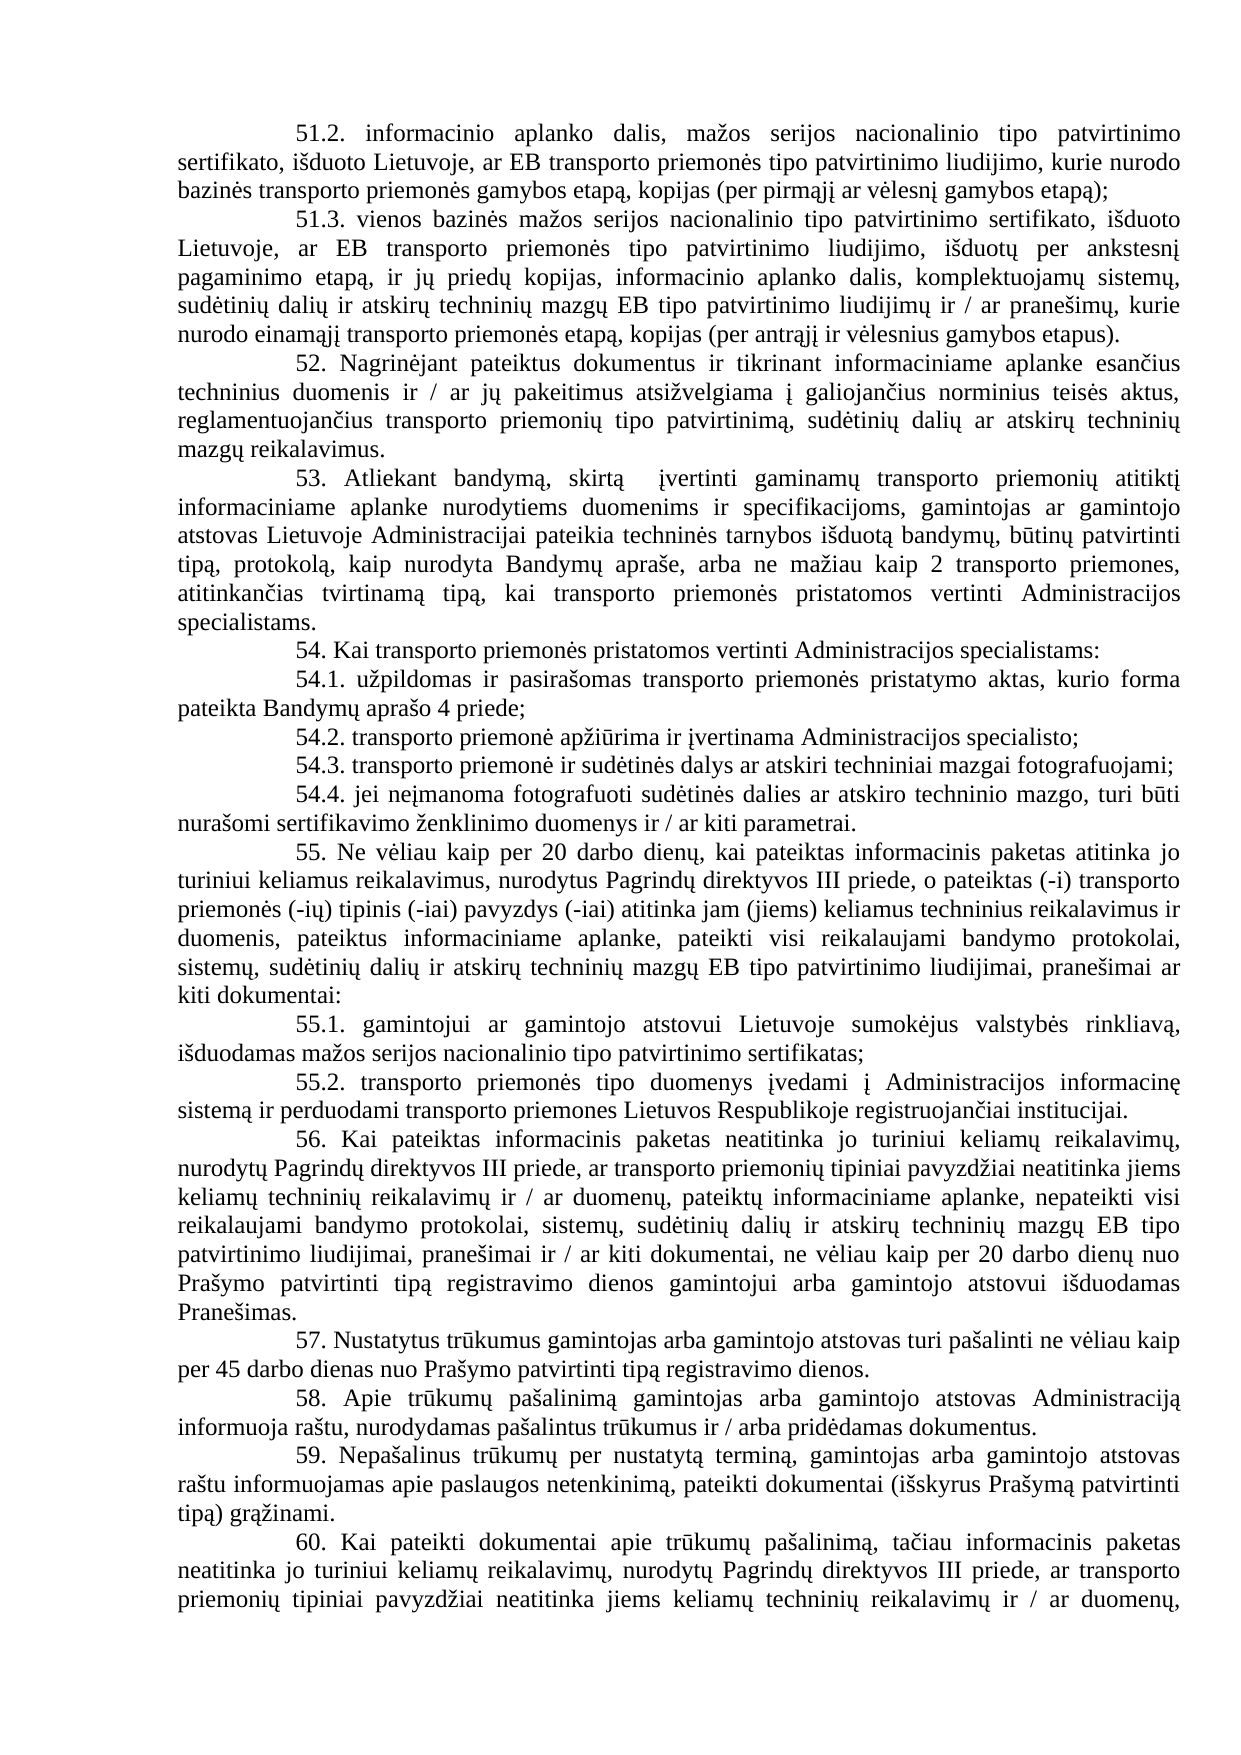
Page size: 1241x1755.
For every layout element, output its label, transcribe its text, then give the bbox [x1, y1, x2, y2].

text 60. Kai pateikti dokumentai apie trūkumų pašalinimą, tačiau informacinis paketas neatitinka jo turiniui keliamų reikalavimų, nurodytų Pagrindų direktyvos III priede, ar transporto priemonių tipiniai pavyzdžiai neatitinka jiems keliamų techninių reikalavimų ir / ar duomenų, [177, 1527, 1181, 1613]
text 54. Kai transporto priemonės pristatomos vertinti Administracijos specialistams: [177, 636, 1181, 664]
text 57. Nustatytus trūkumus gamintojas arba gamintojo atstovas turi pašalinti ne vėliau kaip per 45 darbo dienas nuo Prašymo patvirtinti tipą registravimo dienos. [177, 1326, 1181, 1383]
text 56. Kai pateiktas informacinis paketas neatitinka jo turiniui keliamų reikalavimų, nurodytų Pagrindų direktyvos III priede, ar transporto priemonių tipiniai pavyzdžiai neatitinka jiems keliamų techninių reikalavimų ir / ar duomenų, pateiktų informaciniame aplanke, nepateikti visi reikalaujami bandymo protokolai, sistemų, sudėtinių dalių ir atskirų techninių mazgų EB tipo patvirtinimo liudijimai, pranešimai ir / ar kiti dokumentai, ne vėliau kaip per 20 darbo dienų nuo Prašymo patvirtinti tipą registravimo dienos gamintojui arba gamintojo atstovui išduodamas Pranešimas. [177, 1124, 1181, 1326]
text 54.2. transporto priemonė apžiūrima ir įvertinama Administracijos specialisto; [177, 722, 1181, 751]
text 51.3. vienos bazinės mažos serijos nacionalinio tipo patvirtinimo sertifikato, išduoto Lietuvoje, ar EB transporto priemonės tipo patvirtinimo liudijimo, išduotų per ankstesnį pagaminimo etapą, ir jų priedų kopijas, informacinio aplanko dalis, komplektuojamų sistemų, sudėtinių dalių ir atskirų techninių mazgų EB tipo patvirtinimo liudijimų ir / ar pranešimų, kurie nurodo einamąjį transporto priemonės etapą, kopijas (per antrąjį ir vėlesnius gamybos etapus). [177, 204, 1181, 348]
text 51.2. informacinio aplanko dalis, mažos serijos nacionalinio tipo patvirtinimo sertifikato, išduoto Lietuvoje, ar EB transporto priemonės tipo patvirtinimo liudijimo, kurie nurodo bazinės transporto priemonės gamybos etapą, kopijas (per pirmąjį ar vėlesnį gamybos etapą); [177, 118, 1181, 204]
text 53. Atliekant bandymą, skirtą įvertinti gaminamų transporto priemonių atitiktį informaciniame aplanke nurodytiems duomenims ir specifikacijoms, gamintojas ar gamintojo atstovas Lietuvoje Administracijai pateikia techninės tarnybos išduotą bandymų, būtinų patvirtinti tipą, protokolą, kaip nurodyta Bandymų apraše, arba ne mažiau kaip 2 transporto priemones, atitinkančias tvirtinamą tipą, kai transporto priemonės pristatomos vertinti Administracijos specialistams. [177, 463, 1181, 636]
text 58. Apie trūkumų pašalinimą gamintojas arba gamintojo atstovas Administraciją informuoja raštu, nurodydamas pašalintus trūkumus ir / arba pridėdamas dokumentus. [177, 1383, 1181, 1441]
text 52. Nagrinėjant pateiktus dokumentus ir tikrinant informaciniame aplanke esančius techninius duomenis ir / ar jų pakeitimus atsižvelgiama į galiojančius norminius teisės aktus, reglamentuojančius transporto priemonių tipo patvirtinimą, sudėtinių dalių ar atskirų techninių mazgų reikalavimus. [177, 348, 1181, 463]
text 55.2. transporto priemonės tipo duomenys įvedami į Administracijos informacinę sistemą ir perduodami transporto priemones Lietuvos Respublikoje registruojančiai institucijai. [177, 1067, 1181, 1124]
text 54.1. užpildomas ir pasirašomas transporto priemonės pristatymo aktas, kurio forma pateikta Bandymų aprašo 4 priede; [177, 664, 1181, 722]
text 54.3. transporto priemonė ir sudėtinės dalys ar atskiri techniniai mazgai fotografuojami; [177, 751, 1181, 779]
text 54.4. jei neįmanoma fotografuoti sudėtinės dalies ar atskiro techninio mazgo, turi būti nurašomi sertifikavimo ženklinimo duomenys ir / ar kiti parametrai. [177, 779, 1181, 837]
text 55.1. gamintojui ar gamintojo atstovui Lietuvoje sumokėjus valstybės rinkliavą, išduodamas mažos serijos nacionalinio tipo patvirtinimo sertifikatas; [177, 1009, 1181, 1067]
text 55. Ne vėliau kaip per 20 darbo dienų, kai pateiktas informacinis paketas atitinka jo turiniui keliamus reikalavimus, nurodytus Pagrindų direktyvos III priede, o pateiktas (-i) transporto priemonės (-ių) tipinis (-iai) pavyzdys (-iai) atitinka jam (jiems) keliamus techninius reikalavimus ir duomenis, pateiktus informaciniame aplanke, pateikti visi reikalaujami bandymo protokolai, sistemų, sudėtinių dalių ir atskirų techninių mazgų EB tipo patvirtinimo liudijimai, pranešimai ar kiti dokumentai: [177, 837, 1181, 1009]
text 59. Nepašalinus trūkumų per nustatytą terminą, gamintojas arba gamintojo atstovas raštu informuojamas apie paslaugos netenkinimą, pateikti dokumentai (išskyrus Prašymą patvirtinti tipą) grąžinami. [177, 1441, 1181, 1527]
